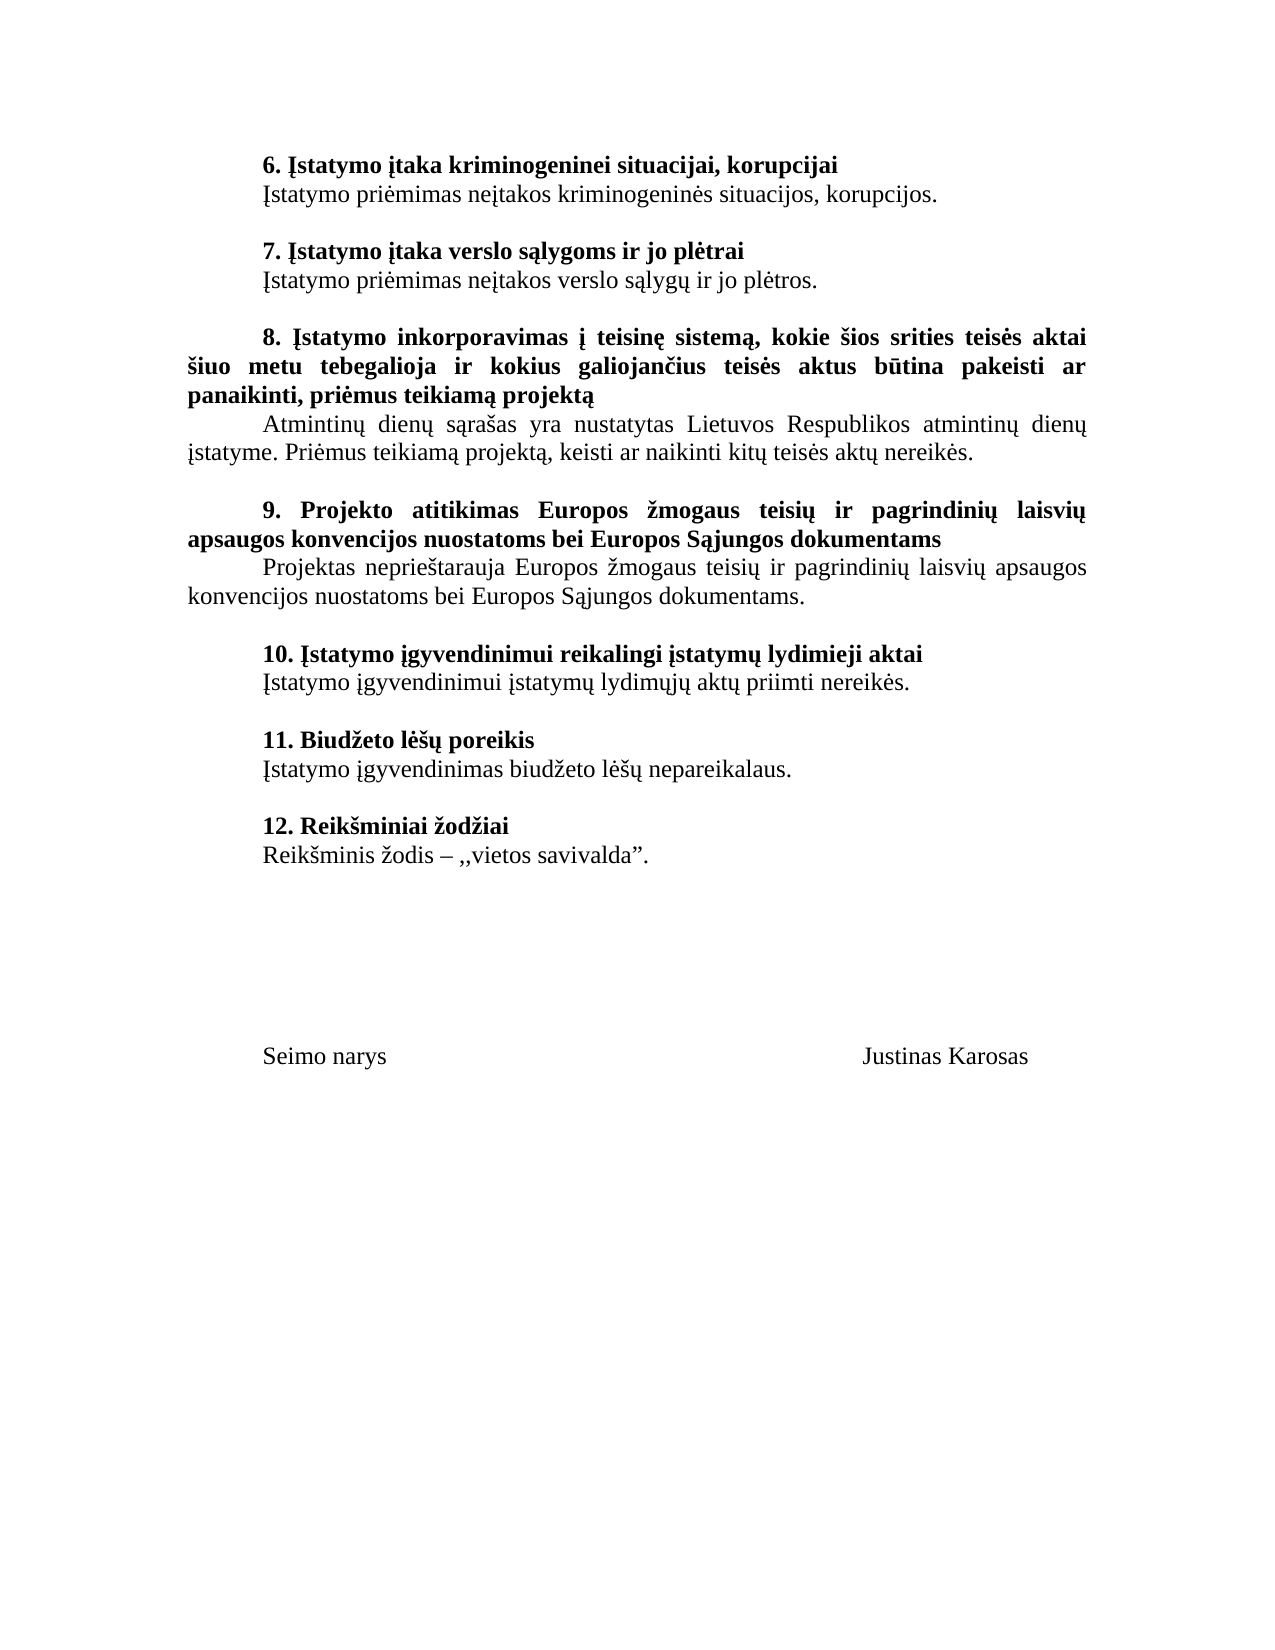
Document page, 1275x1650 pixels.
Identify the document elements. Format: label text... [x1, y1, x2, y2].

text Įstatymo įgyvendinimui įstatymų lydimųjų aktų priimti nereikės. [187, 667, 1087, 696]
text 12. Reikšminiai žodžiai [187, 811, 1087, 840]
text 7. Įstatymo įtaka verslo sąlygoms ir jo plėtrai [187, 236, 1087, 265]
text 11. Biudžeto lėšų poreikis [187, 725, 1087, 754]
text 10. Įstatymo įgyvendinimui reikalingi įstatymų lydimieji aktai [187, 639, 1087, 667]
text Reikšminis žodis – ,,vietos savivalda”. [187, 840, 1087, 869]
text Projektas neprieštarauja Europos žmogaus teisių ir pagrindinių laisvių apsaugos konvencijos nuostatoms bei Europos Sąjungos dokumentams. [187, 552, 1087, 610]
text Atmintinų dienų sąrašas yra nustatytas Lietuvos Respublikos atmintinų dienų įstatyme. Priėmus teikiamą projektą, keisti ar naikinti kitų teisės aktų nereikės. [187, 409, 1087, 466]
text Seimo narys Justinas Karosas [187, 1041, 1087, 1070]
text 8. Įstatymo inkorporavimas į teisinę sistemą, kokie šios srities teisės aktai šiuo metu tebegalioja ir kokius galiojančius teisės aktus būtina pakeisti ar panaikinti, priėmus teikiamą projektą [187, 322, 1087, 409]
text Įstatymo priėmimas neįtakos verslo sąlygų ir jo plėtros. [187, 265, 1087, 294]
text 9. Projekto atitikimas Europos žmogaus teisių ir pagrindinių laisvių apsaugos konvencijos nuostatoms bei Europos Sąjungos dokumentams [187, 495, 1087, 552]
text Įstatymo priėmimas neįtakos kriminogeninės situacijos, korupcijos. [187, 179, 1087, 207]
text 6. Įstatymo įtaka kriminogeninei situacijai, korupcijai [187, 150, 1087, 179]
text Įstatymo įgyvendinimas biudžeto lėšų nepareikalaus. [187, 754, 1087, 782]
